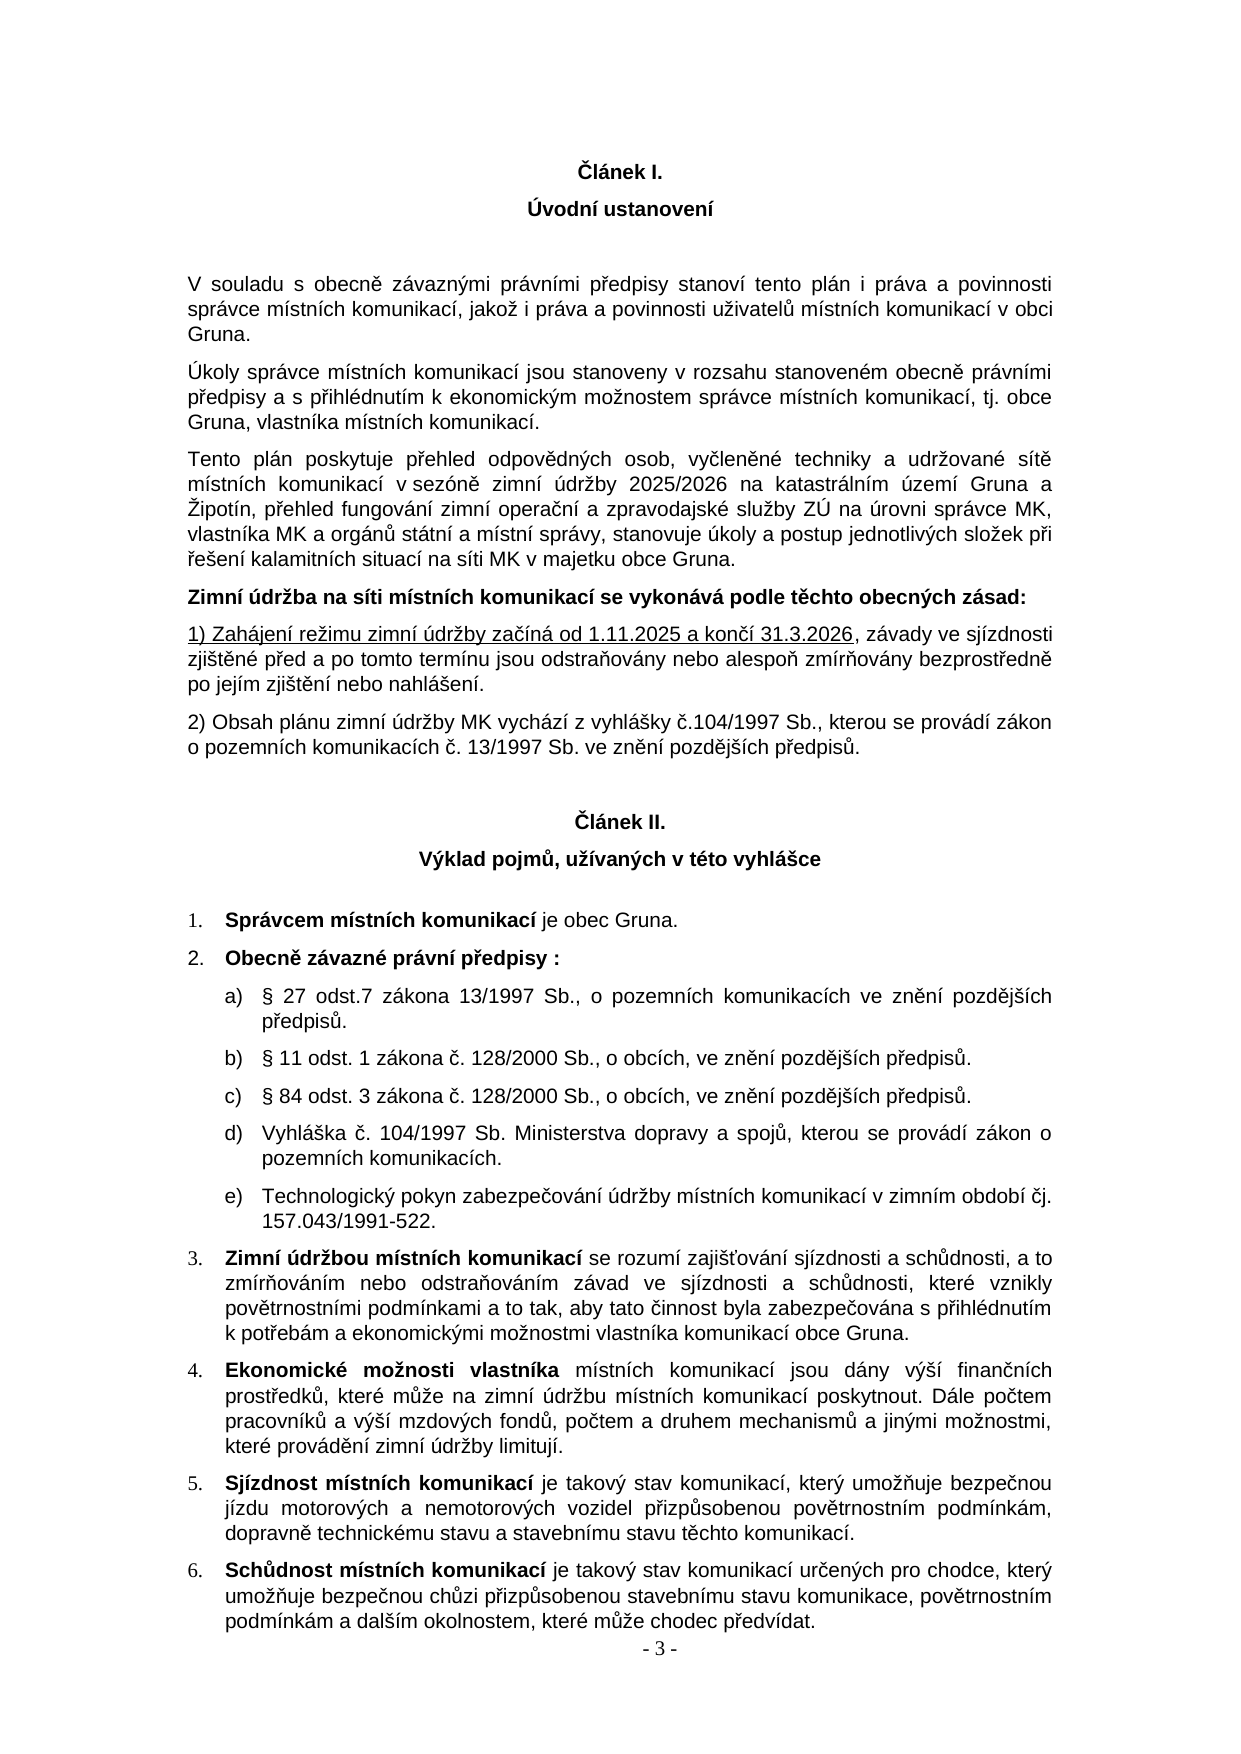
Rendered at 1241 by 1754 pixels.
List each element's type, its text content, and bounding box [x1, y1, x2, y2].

list Ekonomické možnosti vlastníka místních komunikací jsou dány výší finančních prostředků, které může na zimní údržbu místních komunikací poskytnout. Dále počtem pracovníků a výší mzdových fondů, počtem a druhem mechanismů a jinými možnostmi, které provádění zimní údržby limitují. [187, 1357, 1053, 1457]
list Obecně závazné právní předpisy : [187, 945, 1053, 970]
text 2) Obsah plánu zimní údržby MK vychází z vyhlášky č.104/1997 Sb., kterou se provádí zákon o pozemních komunikacích č. 13/1997 Sb. ve znění pozdějších předpisů. [187, 708, 1053, 758]
subtitle Úvodní ustanovení [187, 196, 1053, 221]
list § 11 odst. 1 zákona č. 128/2000 Sb., o obcích, ve znění pozdějších předpisů. [224, 1045, 1053, 1070]
list § 27 odst.7 zákona 13/1997 Sb., o pozemních komunikacích ve znění pozdějších předpisů. [224, 982, 1053, 1032]
list § 84 odst. 3 zákona č. 128/2000 Sb., o obcích, ve znění pozdějších předpisů. [224, 1082, 1053, 1107]
text Tento plán poskytuje přehled odpovědných osob, vyčleněné techniky a udržované sítě místních komunikací v sezóně zimní údržby 2025/2026 na katastrálním území Gruna a Žipotín, přehled fungování zimní operační a zpravodajské služby ZÚ na úrovni správce MK, vlastníka MK a orgánů státní a místní správy, stanovuje úkoly a postup jednotlivých složek při řešení kalamitních situací na síti MK v majetku obce Gruna. [187, 446, 1053, 571]
text Článek II. [187, 808, 1053, 833]
list Technologický pokyn zabezpečování údržby místních komunikací v zimním období čj. 157.043/1991-522. [224, 1182, 1053, 1232]
list Správcem místních komunikací je obec Gruna. [187, 907, 1053, 932]
text 1) Zahájení režimu zimní údržby začíná od 1.11.2025 a končí 31.3.2026, závady ve sjízdnosti zjištěné před a po tomto termínu jsou odstraňovány nebo alespoň zmírňovány bezprostředně po jejím zjištění nebo nahlášení. [187, 621, 1053, 696]
text Článek I. [187, 158, 1053, 183]
text V souladu s obecně závaznými právními předpisy stanoví tento plán i práva a povinnosti správce místních komunikací, jakož i práva a povinnosti uživatelů místních komunikací v obci Gruna. [187, 271, 1053, 346]
list Sjízdnost místních komunikací je takový stav komunikací, který umožňuje bezpečnou jízdu motorových a nemotorových vozidel přizpůsobenou povětrnostním podmínkám, dopravně technickému stavu a stavebnímu stavu těchto komunikací. [187, 1470, 1053, 1545]
text Úkoly správce místních komunikací jsou stanoveny v rozsahu stanoveném obecně právními předpisy a s přihlédnutím k ekonomickým možnostem správce místních komunikací, tj. obce Gruna, vlastníka místních komunikací. [187, 358, 1053, 433]
list Schůdnost místních komunikací je takový stav komunikací určených pro chodce, který umožňuje bezpečnou chůzi přizpůsobenou stavebnímu stavu komunikace, povětrnostním podmínkám a dalším okolnostem, které může chodec předvídat. [187, 1557, 1053, 1632]
list Zimní údržbou místních komunikací se rozumí zajišťování sjízdnosti a schůdnosti, a to zmírňováním nebo odstraňováním závad ve sjízdnosti a schůdnosti, které vznikly povětrnostními podmínkami a to tak, aby tato činnost byla zabezpečována s přihlédnutím k potřebám a ekonomickými možnostmi vlastníka komunikací obce Gruna. [187, 1245, 1053, 1345]
text Zimní údržba na síti místních komunikací se vykonává podle těchto obecných zásad: [187, 583, 1053, 608]
list Vyhláška č. 104/1997 Sb. Ministerstva dopravy a spojů, kterou se provádí zákon o pozemních komunikacích. [224, 1120, 1053, 1170]
subtitle Výklad pojmů, užívaných v této vyhlášce [187, 846, 1053, 871]
